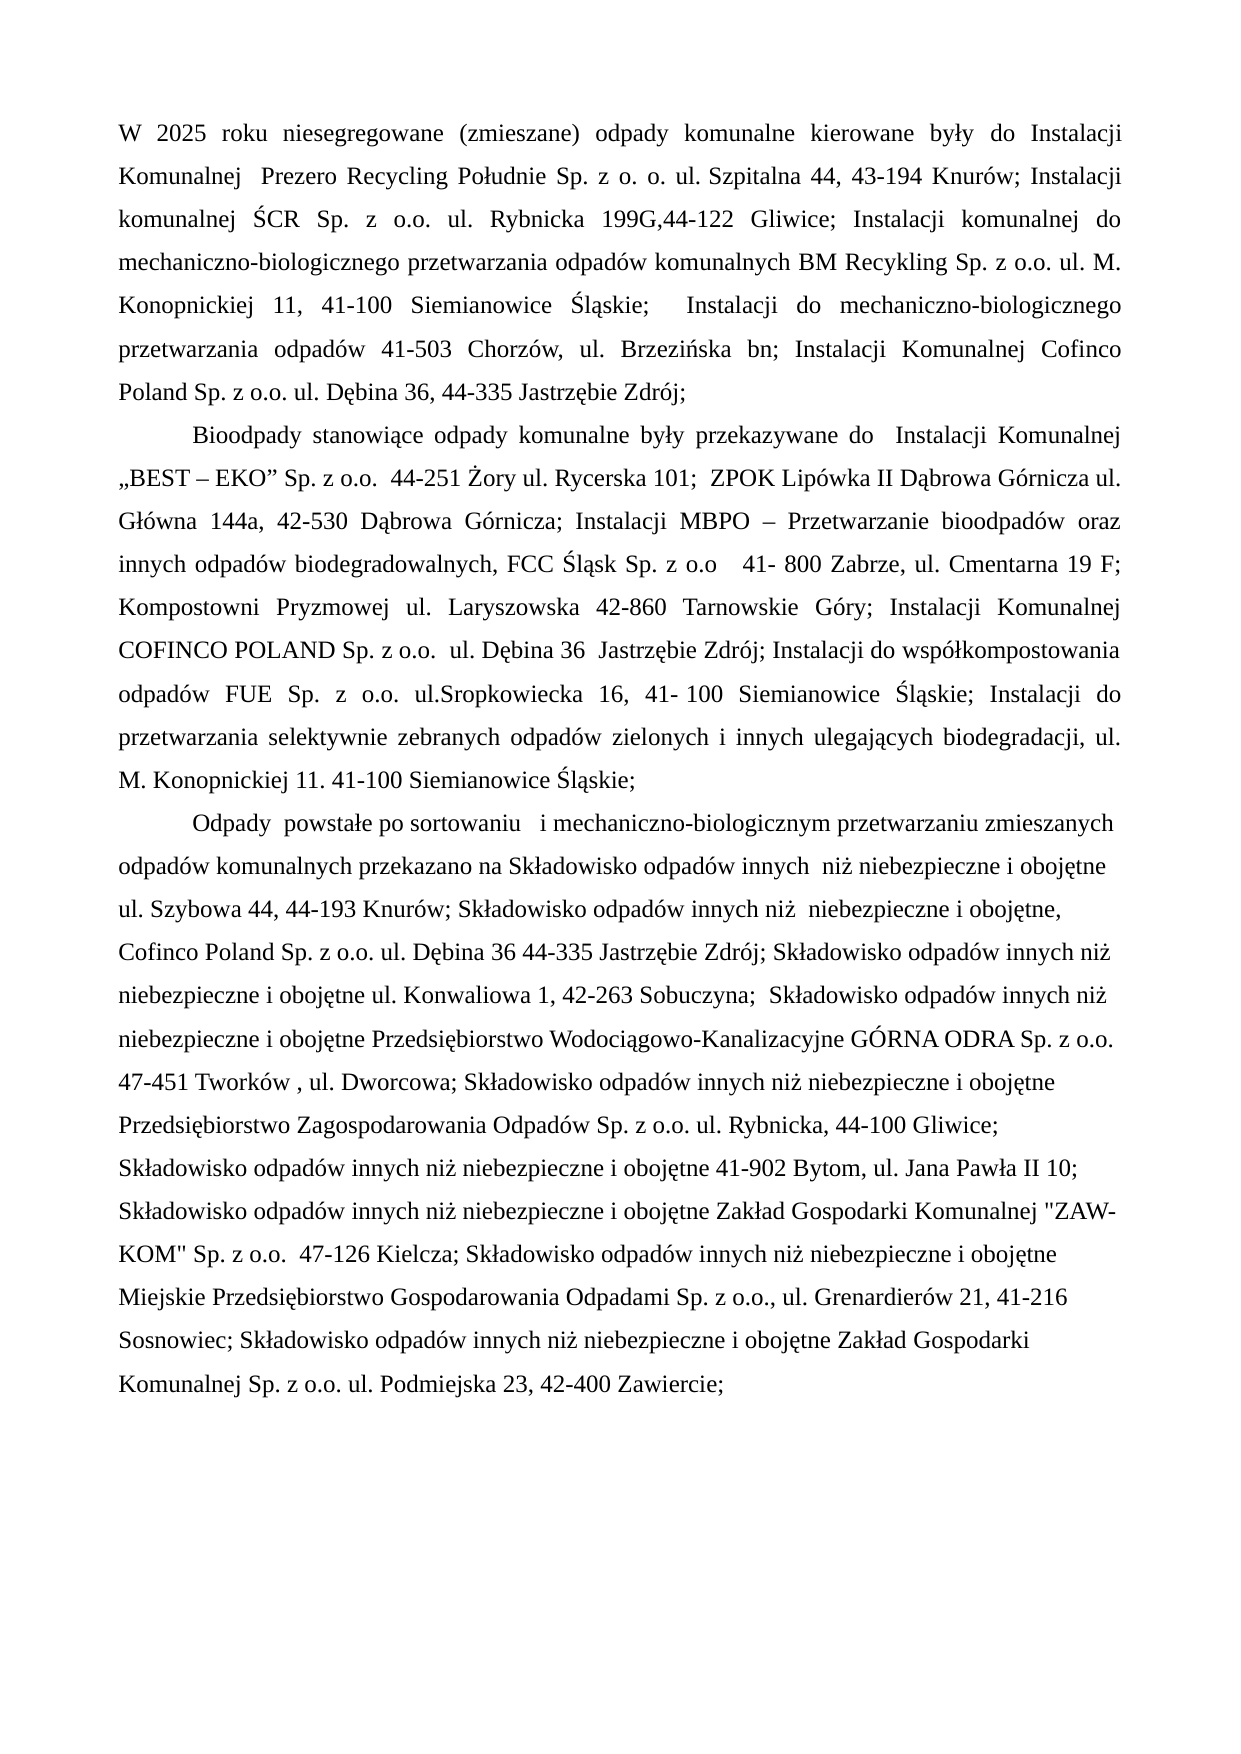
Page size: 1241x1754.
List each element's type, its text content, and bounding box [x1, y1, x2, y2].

text Odpady powstałe po sortowaniu i mechaniczno-biologicznym przetwarzaniu zmieszanych odpadów komunalnych przekazano na Składowisko odpadów innych niż niebezpieczne i obojętne ul. Szybowa 44, 44-193 Knurów; Składowisko odpadów innych niż niebezpieczne i obojętne, Cofinco Poland Sp. z o.o. ul. Dębina 36 44-335 Jastrzębie Zdrój; Składowisko odpadów innych niż niebezpieczne i obojętne ul. Konwaliowa 1, 42-263 Sobuczyna; Składowisko odpadów innych niż niebezpieczne i obojętne Przedsiębiorstwo Wodociągowo-Kanalizacyjne GÓRNA ODRA Sp. z o.o. 47-451 Tworków , ul. Dworcowa; Składowisko odpadów innych niż niebezpieczne i obojętne Przedsiębiorstwo Zagospodarowania Odpadów Sp. z o.o. ul. Rybnicka, 44-100 Gliwice; Składowisko odpadów innych niż niebezpieczne i obojętne 41-902 Bytom, ul. Jana Pawła II 10; Składowisko odpadów innych niż niebezpieczne i obojętne Zakład Gospodarki Komunalnej "ZAW-KOM" Sp. z o.o. 47-126 Kielcza; Składowisko odpadów innych niż niebezpieczne i obojętne Miejskie Przedsiębiorstwo Gospodarowania Odpadami Sp. z o.o., ul. Grenardierów 21, 41-216 Sosnowiec; Składowisko odpadów innych niż niebezpieczne i obojętne Zakład Gospodarki Komunalnej Sp. z o.o. ul. Podmiejska 23, 42-400 Zawiercie; [118, 808, 1122, 1397]
text Bioodpady stanowiące odpady komunalne były przekazywane do Instalacji Komunalnej „BEST – EKO” Sp. z o.o. 44-251 Żory ul. Rycerska 101; ZPOK Lipówka II Dąbrowa Górnicza ul. Główna 144a, 42-530 Dąbrowa Górnicza; Instalacji MBPO – Przetwarzanie bioodpadów oraz innych odpadów biodegradowalnych, FCC Śląsk Sp. z o.o 41- 800 Zabrze, ul. Cmentarna 19 F; Kompostowni Pryzmowej ul. Laryszowska 42-860 Tarnowskie Góry; Instalacji Komunalnej COFINCO POLAND Sp. z o.o. ul. Dębina 36 Jastrzębie Zdrój; Instalacji do współkompostowania odpadów FUE Sp. z o.o. ul.Sropkowiecka 16, 41- 100 Siemianowice Śląskie; Instalacji do przetwarzania selektywnie zebranych odpadów zielonych i innych ulegających biodegradacji, ul. M. Konopnickiej 11. 41-100 Siemianowice Śląskie; [118, 420, 1122, 794]
text W 2025 roku niesegregowane (zmieszane) odpady komunalne kierowane były do Instalacji Komunalnej Prezero Recycling Południe Sp. z o. o. ul. Szpitalna 44, 43-194 Knurów; Instalacji komunalnej ŚCR Sp. z o.o. ul. Rybnicka 199G,44-122 Gliwice; Instalacji komunalnej do mechaniczno-biologicznego przetwarzania odpadów komunalnych BM Recykling Sp. z o.o. ul. M. Konopnickiej 11, 41-100 Siemianowice Śląskie; Instalacji do mechaniczno-biologicznego przetwarzania odpadów 41-503 Chorzów, ul. Brzezińska bn; Instalacji Komunalnej Cofinco Poland Sp. z o.o. ul. Dębina 36, 44-335 Jastrzębie Zdrój; [118, 118, 1122, 406]
